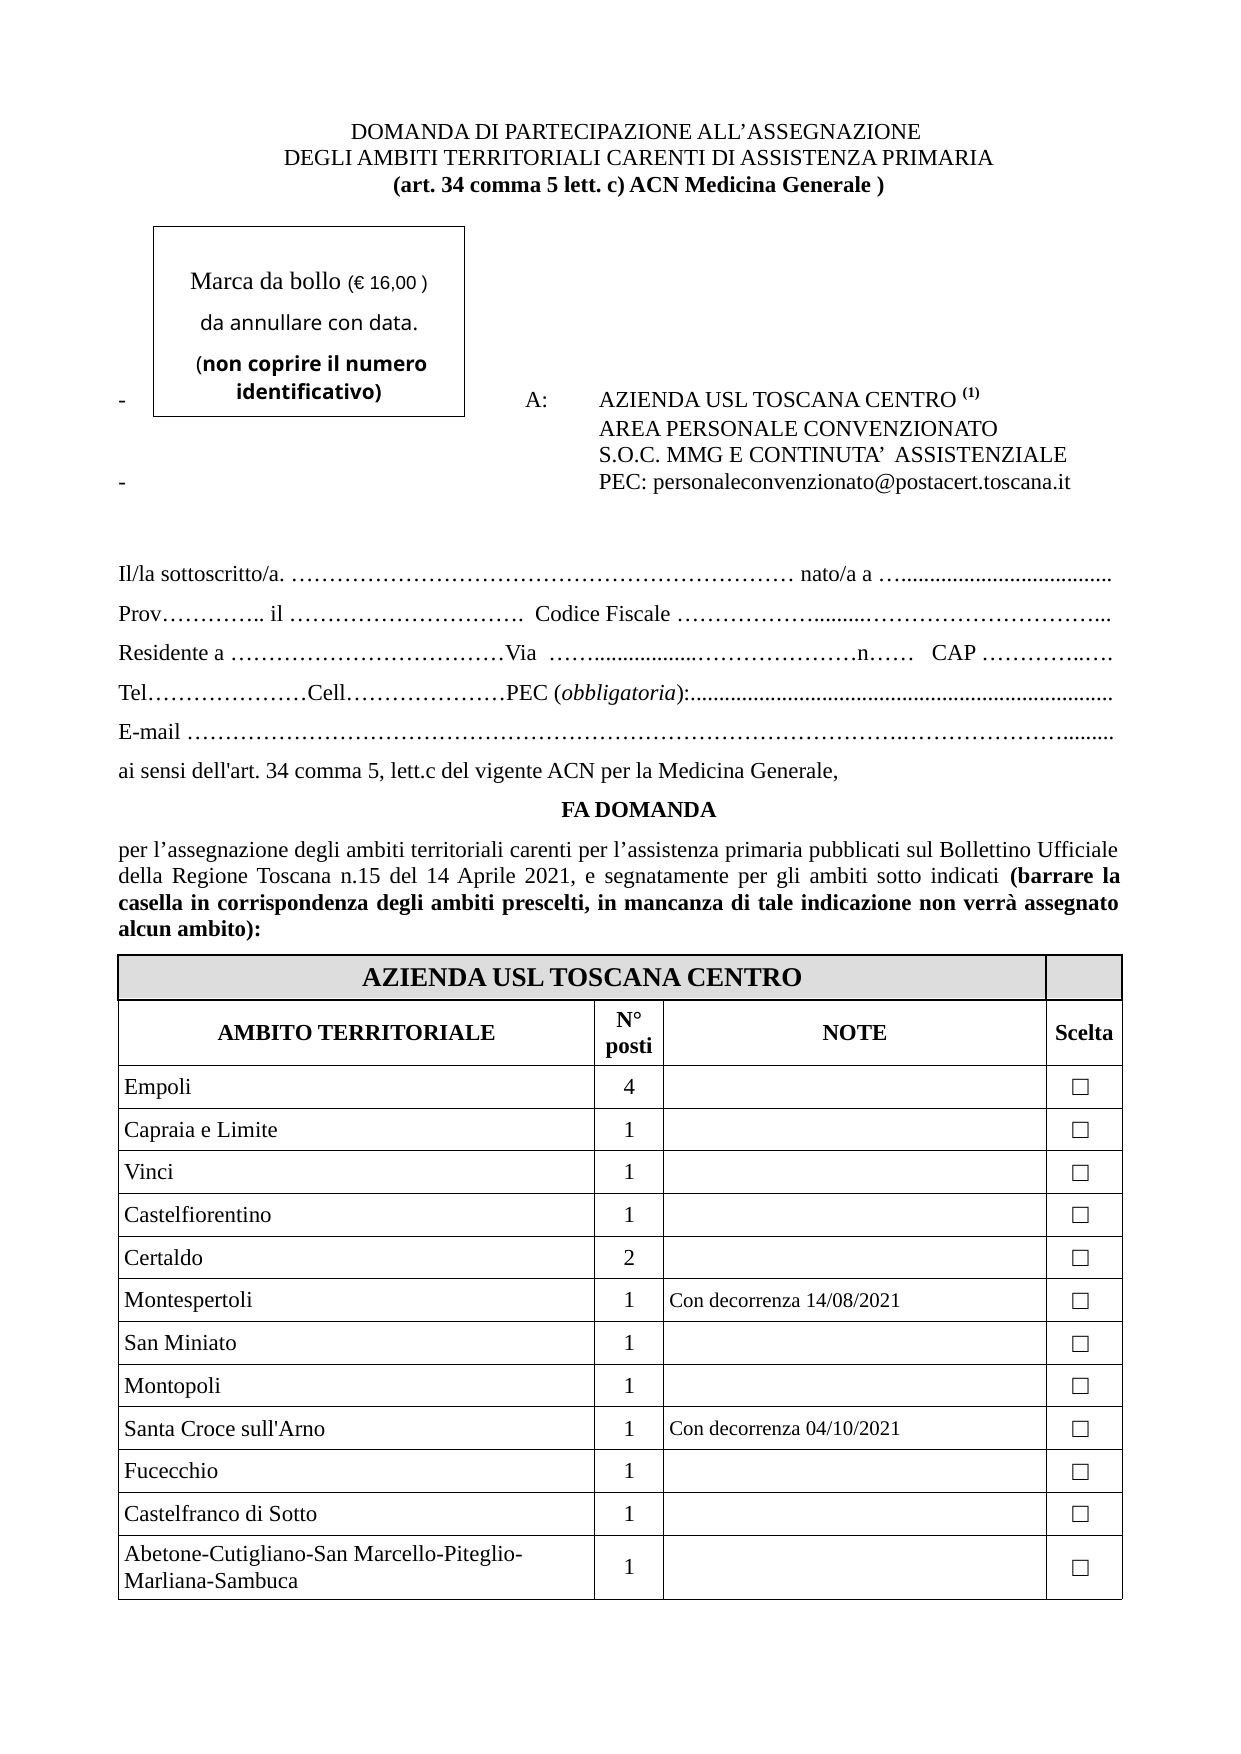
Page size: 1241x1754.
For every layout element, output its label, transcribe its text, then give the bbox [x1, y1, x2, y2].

list PEC: personaleconvenzionato@postacert.toscana.it [118, 468, 1122, 494]
table_cell □ [1047, 1066, 1122, 1107]
table_cell Montespertoli [119, 1279, 594, 1321]
table_cell Con decorrenza 14/08/2021 [664, 1279, 1046, 1321]
table_cell 1 [595, 1365, 663, 1406]
table_cell [664, 1493, 1046, 1534]
table_cell □ [1047, 1322, 1122, 1364]
table_cell 1 [595, 1279, 663, 1321]
list per l’assegnazione degli ambiti territoriali carenti per l’assistenza primaria pubblicati sul Bollettino Ufficiale della Regione Toscana n.15 del 14 Aprile 2021, e segnatamente per gli ambiti sotto indicati (barrare la casella in corrispondenza degli ambiti prescelti, in mancanza di tale indicazione non verrà assegnato alcun ambito): [112, 836, 1121, 941]
table_cell Scelta [1047, 1001, 1122, 1065]
table_cell 1 [595, 1151, 663, 1193]
table_cell Fucecchio [119, 1450, 594, 1492]
list FA DOMANDA [118, 796, 1122, 823]
table_cell Montopoli [119, 1365, 594, 1406]
table_cell 1 [595, 1407, 663, 1449]
table_cell [664, 1151, 1046, 1193]
list A: AZIENDA USL TOSCANA CENTRO (1) Area Personale Convenzionato [118, 384, 1122, 442]
table_header [1047, 956, 1121, 998]
list DEGLI AMBITI TERRITORIALI CARENTI DI ASSISTENZA PRIMARIA [118, 144, 1122, 171]
table_cell AMBITO TERRITORIALE [119, 1001, 594, 1065]
table_cell 1 [595, 1493, 663, 1534]
table_cell 2 [595, 1237, 663, 1278]
table_cell San Miniato [119, 1322, 594, 1364]
table_cell Vinci [119, 1151, 594, 1193]
table_cell Castelfiorentino [119, 1194, 594, 1236]
list da annullare con data. [162, 308, 455, 336]
list Marca da bollo (€ 16,00 ) [162, 266, 455, 295]
table_cell [664, 1450, 1046, 1492]
table_cell 1 [595, 1322, 663, 1364]
table_cell □ [1047, 1450, 1122, 1492]
table_cell □ [1047, 1407, 1122, 1449]
list (art. 34 comma 5 lett. c) ACN Medicina Generale ) [118, 171, 1122, 197]
list ai sensi dell'art. 34 comma 5, lett.c del vigente ACN per la Medicina Generale, [118, 757, 1122, 784]
table_cell Capraia e Limite [119, 1109, 594, 1150]
table_cell □ [1047, 1109, 1122, 1150]
table_cell □ [1047, 1151, 1122, 1193]
table_cell □ [1047, 1237, 1122, 1278]
table_cell [664, 1536, 1046, 1599]
table_cell □ [1047, 1493, 1122, 1534]
table_cell 1 [595, 1450, 663, 1492]
list S.O.C. MMG e continuta’ assistenziale [118, 442, 1122, 468]
table_cell Con decorrenza 04/10/2021 [664, 1407, 1046, 1449]
text Il/la sottoscritto/a. ………………………………………………………… nato/a a …..................................... [118, 560, 1122, 586]
table_cell Castelfranco di Sotto [119, 1493, 594, 1534]
table_cell 1 [595, 1536, 663, 1599]
table_cell Abetone-Cutigliano-San Marcello-Piteglio-Marliana-Sambuca [119, 1536, 594, 1599]
table_cell 1 [595, 1109, 663, 1150]
table_header AZIENDA USL TOSCANA CENTRO [119, 956, 1045, 998]
table_cell 1 [595, 1194, 663, 1236]
table_cell Certaldo [119, 1237, 594, 1278]
table_cell □ [1047, 1536, 1122, 1599]
text E-mail ………………………………………………………………………………….…………………......... [118, 718, 1122, 744]
table_cell □ [1047, 1365, 1122, 1406]
list (non coprire il numero identificativo) [162, 349, 455, 406]
table_cell [664, 1109, 1046, 1150]
table_cell 4 [595, 1066, 663, 1107]
table_cell [664, 1066, 1046, 1107]
table_cell Santa Croce sull'Arno [119, 1407, 594, 1449]
table_cell [664, 1194, 1046, 1236]
table_cell □ [1047, 1194, 1122, 1236]
table_cell Empoli [119, 1066, 594, 1107]
table_cell □ [1047, 1279, 1122, 1321]
table_cell N° posti [595, 1001, 663, 1065]
list DOMANDA DI PARTECIPAZIONE ALL’ASSEGNAZIONE [118, 118, 1122, 144]
text Residente a ………………………………Via ……..................…………………n…… CAP …………..…. Tel…………………Cell…………………PEC (obbligatoria):.......................................................................... [118, 639, 1122, 705]
table_cell [664, 1322, 1046, 1364]
table_cell [664, 1365, 1046, 1406]
text Prov………….. il …………………………. Codice Fiscale ……………….........…………………………... [118, 599, 1122, 626]
table_cell NOTE [664, 1001, 1046, 1065]
table_cell [664, 1237, 1046, 1278]
